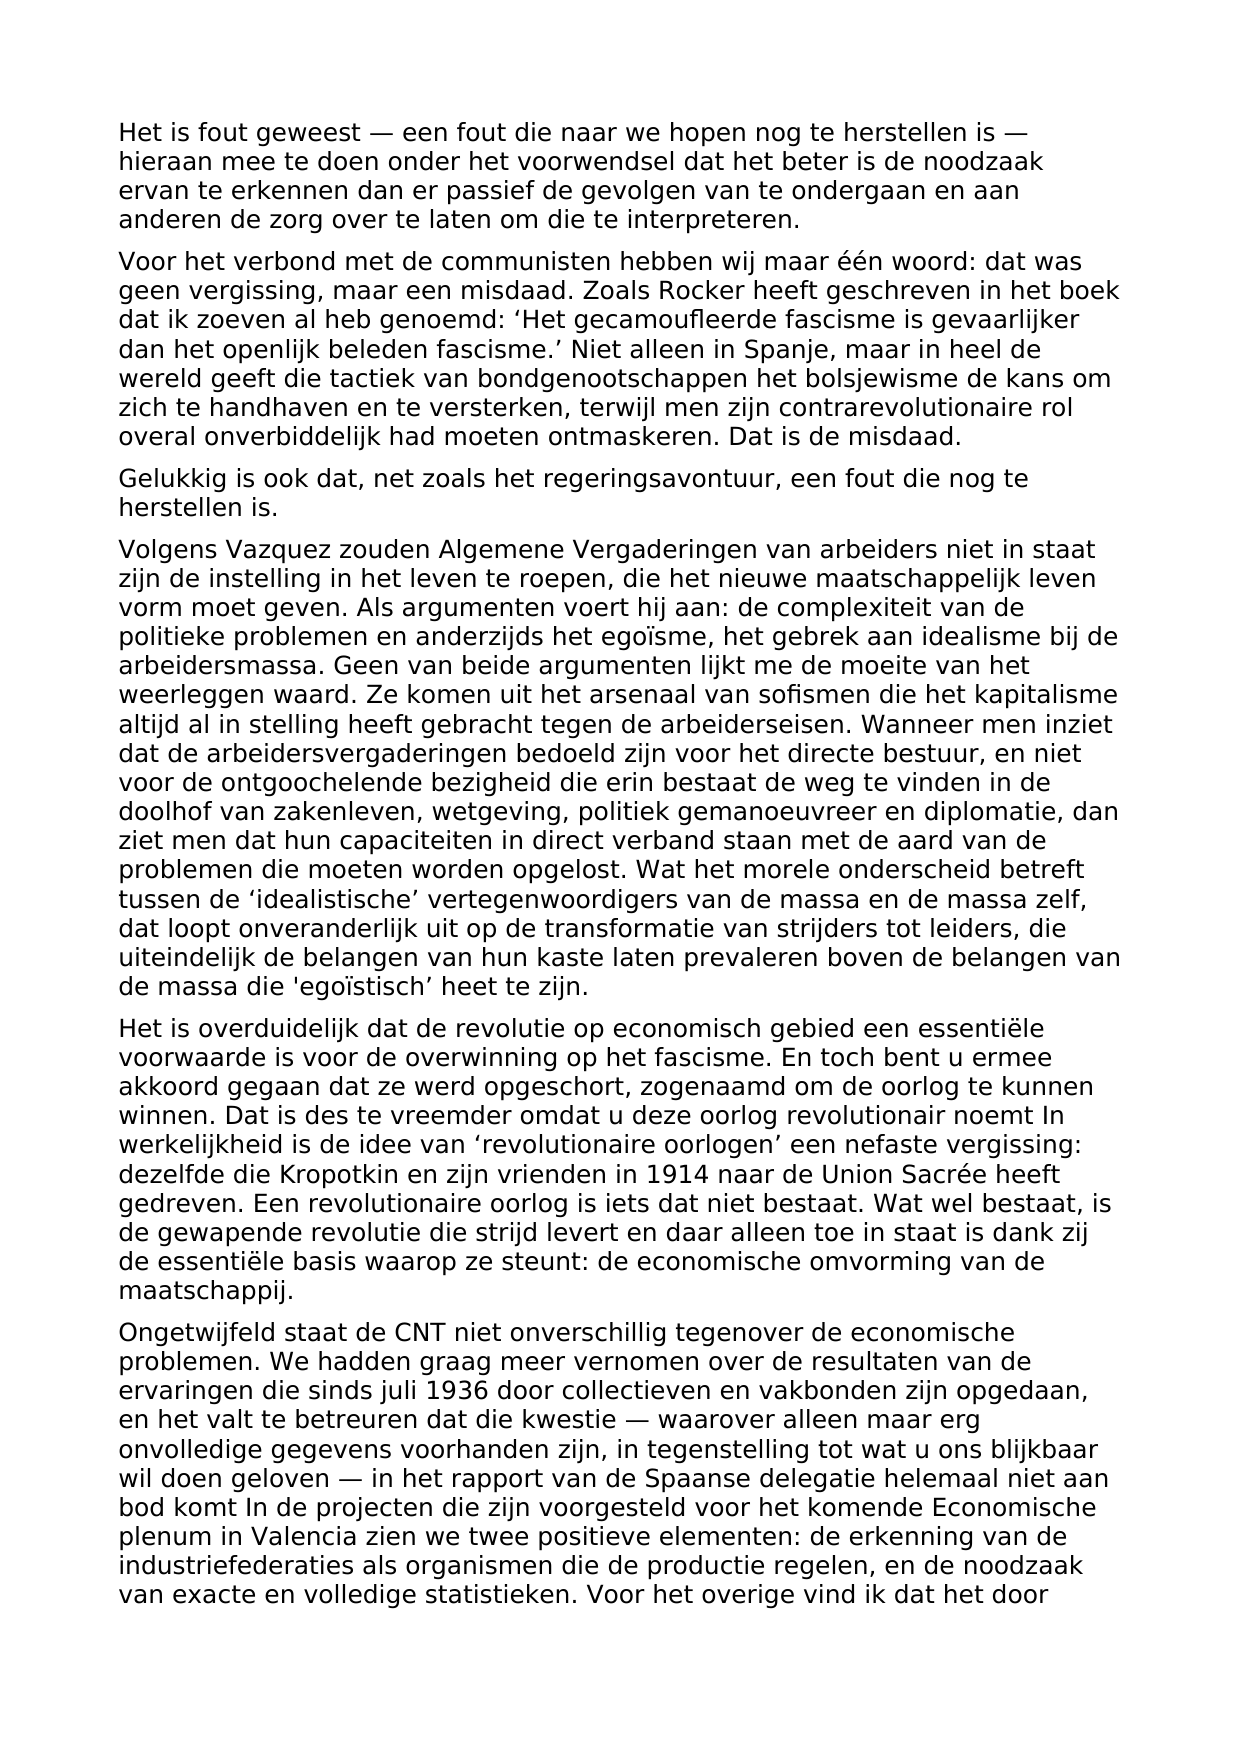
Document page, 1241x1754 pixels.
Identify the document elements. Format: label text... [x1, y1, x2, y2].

text Het is fout geweest — een fout die naar we hopen nog te herstellen is — hieraan mee te doen onder het voorwendsel dat het beter is de noodzaak ervan te erkennen dan er passief de gevolgen van te ondergaan en aan anderen de zorg over te laten om die te interpreteren. [118, 118, 1122, 235]
text Gelukkig is ook dat, net zoals het regeringsavontuur, een fout die nog te herstellen is. [118, 464, 1122, 522]
text Voor het verbond met de communisten hebben wij maar één woord: dat was geen vergissing, maar een misdaad. Zoals Rocker heeft geschreven in het boek dat ik zoeven al heb genoemd: ‘Het gecamoufleerde fascisme is gevaarlijker dan het openlijk beleden fascisme.’ Niet alleen in Spanje, maar in heel de wereld geeft die tactiek van bondgenootschappen het bolsjewisme de kans om zich te handhaven en te versterken, terwijl men zijn contrarevolutionaire rol overal onverbiddelijk had moeten ontmaskeren. Dat is de misdaad. [118, 247, 1122, 451]
text Het is overduidelijk dat de revolutie op economisch gebied een essentiële voorwaarde is voor de overwinning op het fascisme. En toch bent u ermee akkoord gegaan dat ze werd opgeschort, zogenaamd om de oorlog te kunnen winnen. Dat is des te vreemder omdat u deze oorlog revolutionair noemt In werkelijkheid is de idee van ‘revolutionaire oorlogen’ een nefaste vergissing: dezelfde die Kropotkin en zijn vrienden in 1914 naar de Union Sacrée heeft gedreven. Een revolutionaire oorlog is iets dat niet bestaat. Wat wel bestaat, is de gewapende revolutie die strijd levert en daar alleen toe in staat is dank zij de essentiële basis waarop ze steunt: de economische omvorming van de maatschappij. [118, 1014, 1122, 1306]
text Volgens Vazquez zouden Algemene Vergaderingen van arbeiders niet in staat zijn de instelling in het leven te roepen, die het nieuwe maatschappelijk leven vorm moet geven. Als argumenten voert hij aan: de complexiteit van de politieke problemen en anderzijds het egoïsme, het gebrek aan idealisme bij de arbeidersmassa. Geen van beide argumenten lijkt me de moeite van het weerleggen waard. Ze komen uit het arsenaal van sofismen die het kapitalisme altijd al in stelling heeft gebracht tegen de arbeiderseisen. Wanneer men inziet dat de arbeidersvergaderingen bedoeld zijn voor het directe bestuur, en niet voor de ontgoochelende bezigheid die erin bestaat de weg te vinden in de doolhof van zakenleven, wetgeving, politiek gemanoeuvreer en diplomatie, dan ziet men dat hun capaciteiten in direct verband staan met de aard van de problemen die moeten worden opgelost. Wat het morele onderscheid betreft tussen de ‘idealistische’ vertegenwoordigers van de massa en de massa zelf, dat loopt onveranderlijk uit op de transformatie van strijders tot leiders, die uiteindelijk de belangen van hun kaste laten prevaleren boven de belangen van de massa die 'egoïstisch’ heet te zijn. [118, 535, 1122, 1001]
text Ongetwijfeld staat de CNT niet onverschillig tegenover de economische problemen. We hadden graag meer vernomen over de resultaten van de ervaringen die sinds juli 1936 door collectieven en vakbonden zijn opgedaan, en het valt te betreuren dat die kwestie — waarover alleen maar erg onvolledige gegevens voorhanden zijn, in tegenstelling tot wat u ons blijkbaar wil doen geloven — in het rapport van de Spaanse delegatie helemaal niet aan bod komt In de projecten die zijn voorgesteld voor het komende Economische plenum in Valencia zien we twee positieve elementen: de erkenning van de industriefederaties als organismen die de productie regelen, en de noodzaak van exacte en volledige statistieken. Voor het overige vind ik dat het door [118, 1318, 1122, 1610]
